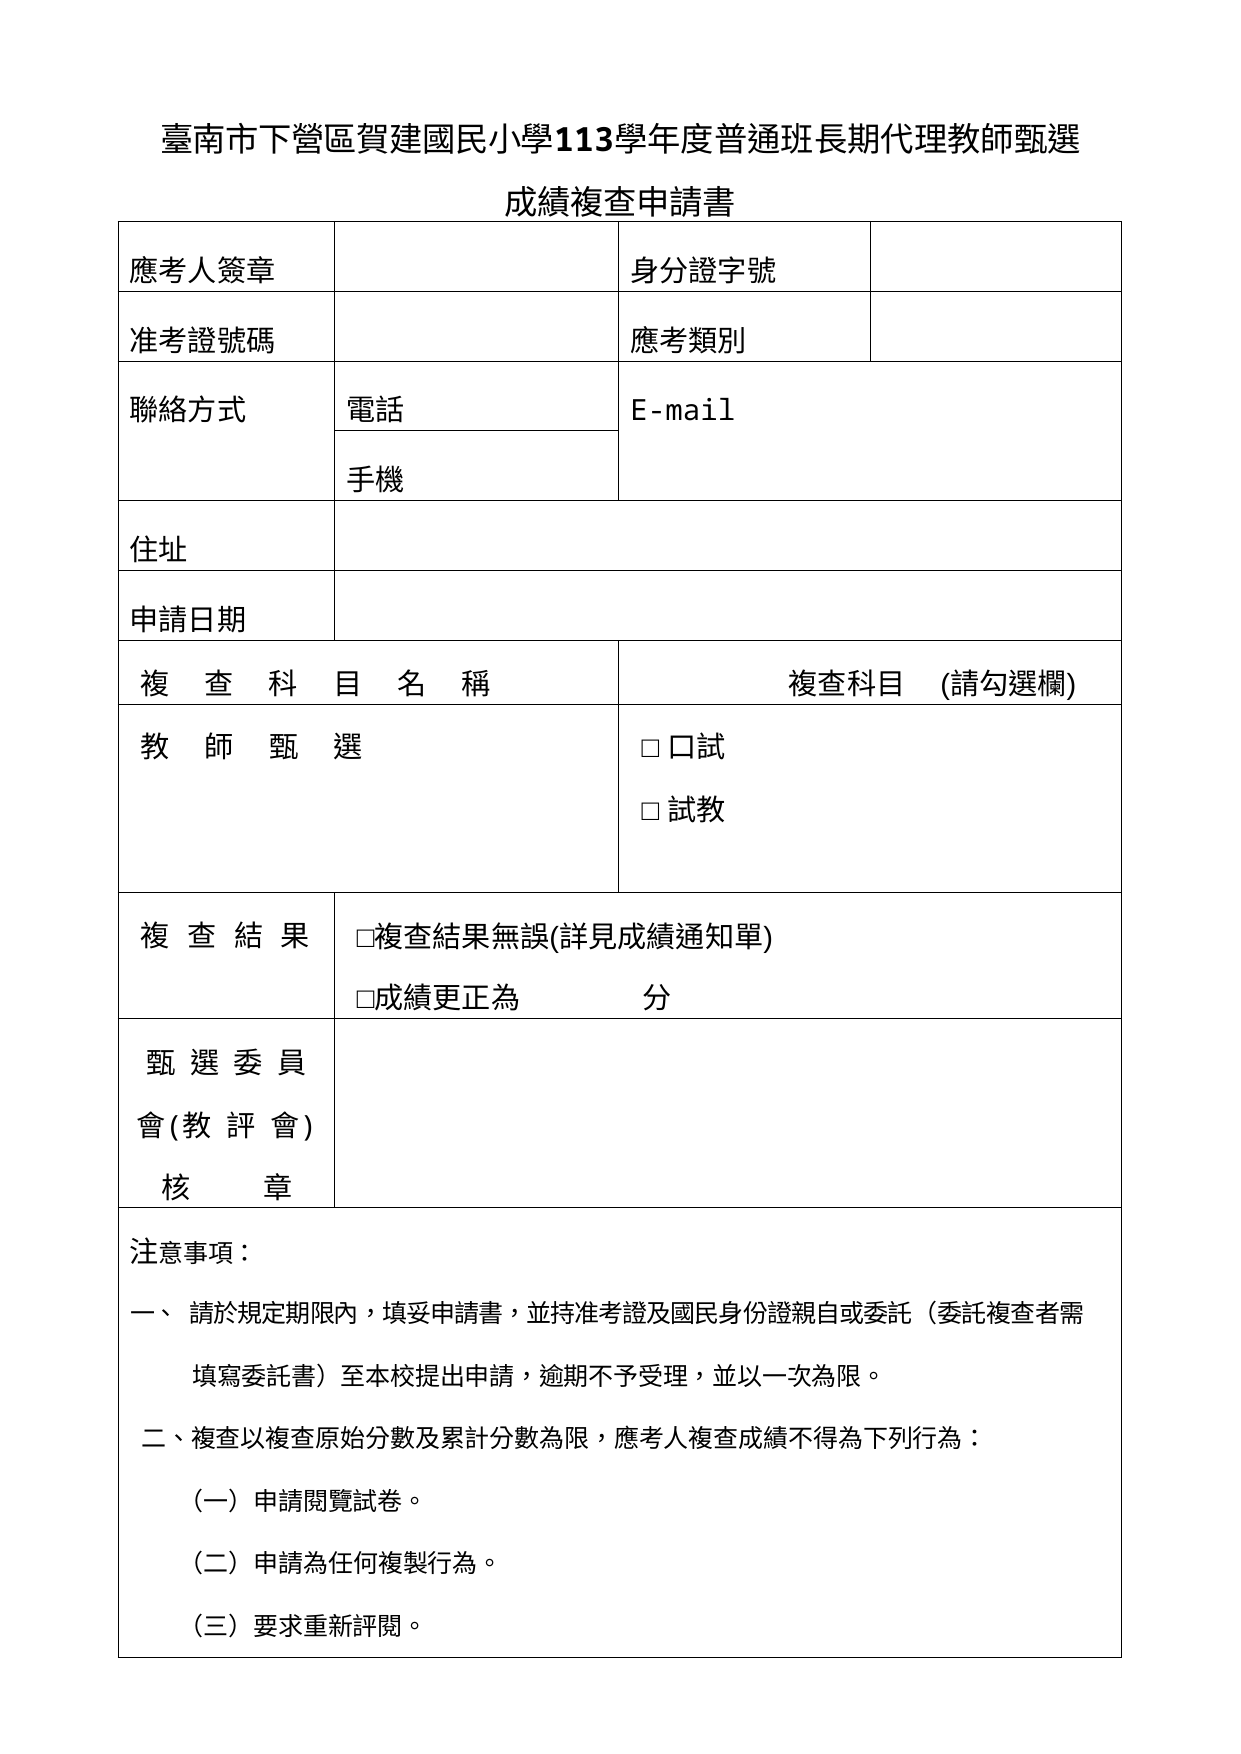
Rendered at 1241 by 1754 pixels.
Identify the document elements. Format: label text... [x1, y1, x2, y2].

table_cell [871, 292, 1121, 361]
table_cell 手機 [335, 431, 618, 500]
table_cell 聯絡方式 [119, 362, 334, 500]
table_header [871, 222, 1121, 291]
table_cell 電話 [335, 362, 618, 430]
table_cell 教 師 甄 選 [119, 705, 618, 892]
table_cell 複 查 科 目 名 稱 [119, 641, 618, 704]
table_cell 複查科目 (請勾選欄) [619, 641, 1121, 704]
table_cell 准考證號碼 [119, 292, 334, 361]
table_cell [335, 1019, 1121, 1207]
text 成績複查申請書 [118, 158, 1122, 221]
table_header 身分證字號 [619, 222, 870, 291]
text 臺南市下營區賀建國民小學113學年度普通班長期代理教師甄選 [118, 96, 1122, 158]
table_cell [335, 571, 1121, 640]
table_cell 複 查 結 果 [119, 893, 334, 1018]
table_cell 住址 [119, 501, 334, 570]
table_header 應考人簽章 [119, 222, 334, 291]
table_cell 申請日期 [119, 571, 334, 640]
table_cell 注意事項： 一、 請於規定期限內，填妥申請書，並持准考證及國民身份證親自或委託（委託複查者需填寫委託書）至本校提出申請，逾期不予受理，並以一次為限。 二、複查以複查原始分數及累計分數為限，應考人複查成績不得為下列行為： （一）申請閱覽試卷。 （二）申請為任何複製行為。 （三）要求重新評閱。 [119, 1208, 1121, 1657]
table_cell E-mail [619, 362, 1121, 500]
table_cell 應考類別 [619, 292, 870, 361]
table_cell □複查結果無誤(詳見成績通知單) □成績更正為 分 [335, 893, 1121, 1018]
table_header [335, 222, 618, 291]
table_cell □ 口試 □ 試教 [619, 705, 1121, 892]
table_cell [335, 292, 618, 361]
table_cell [335, 501, 1121, 570]
table_cell 甄 選 委 員 會(教 評 會) 核 章 [119, 1019, 334, 1207]
